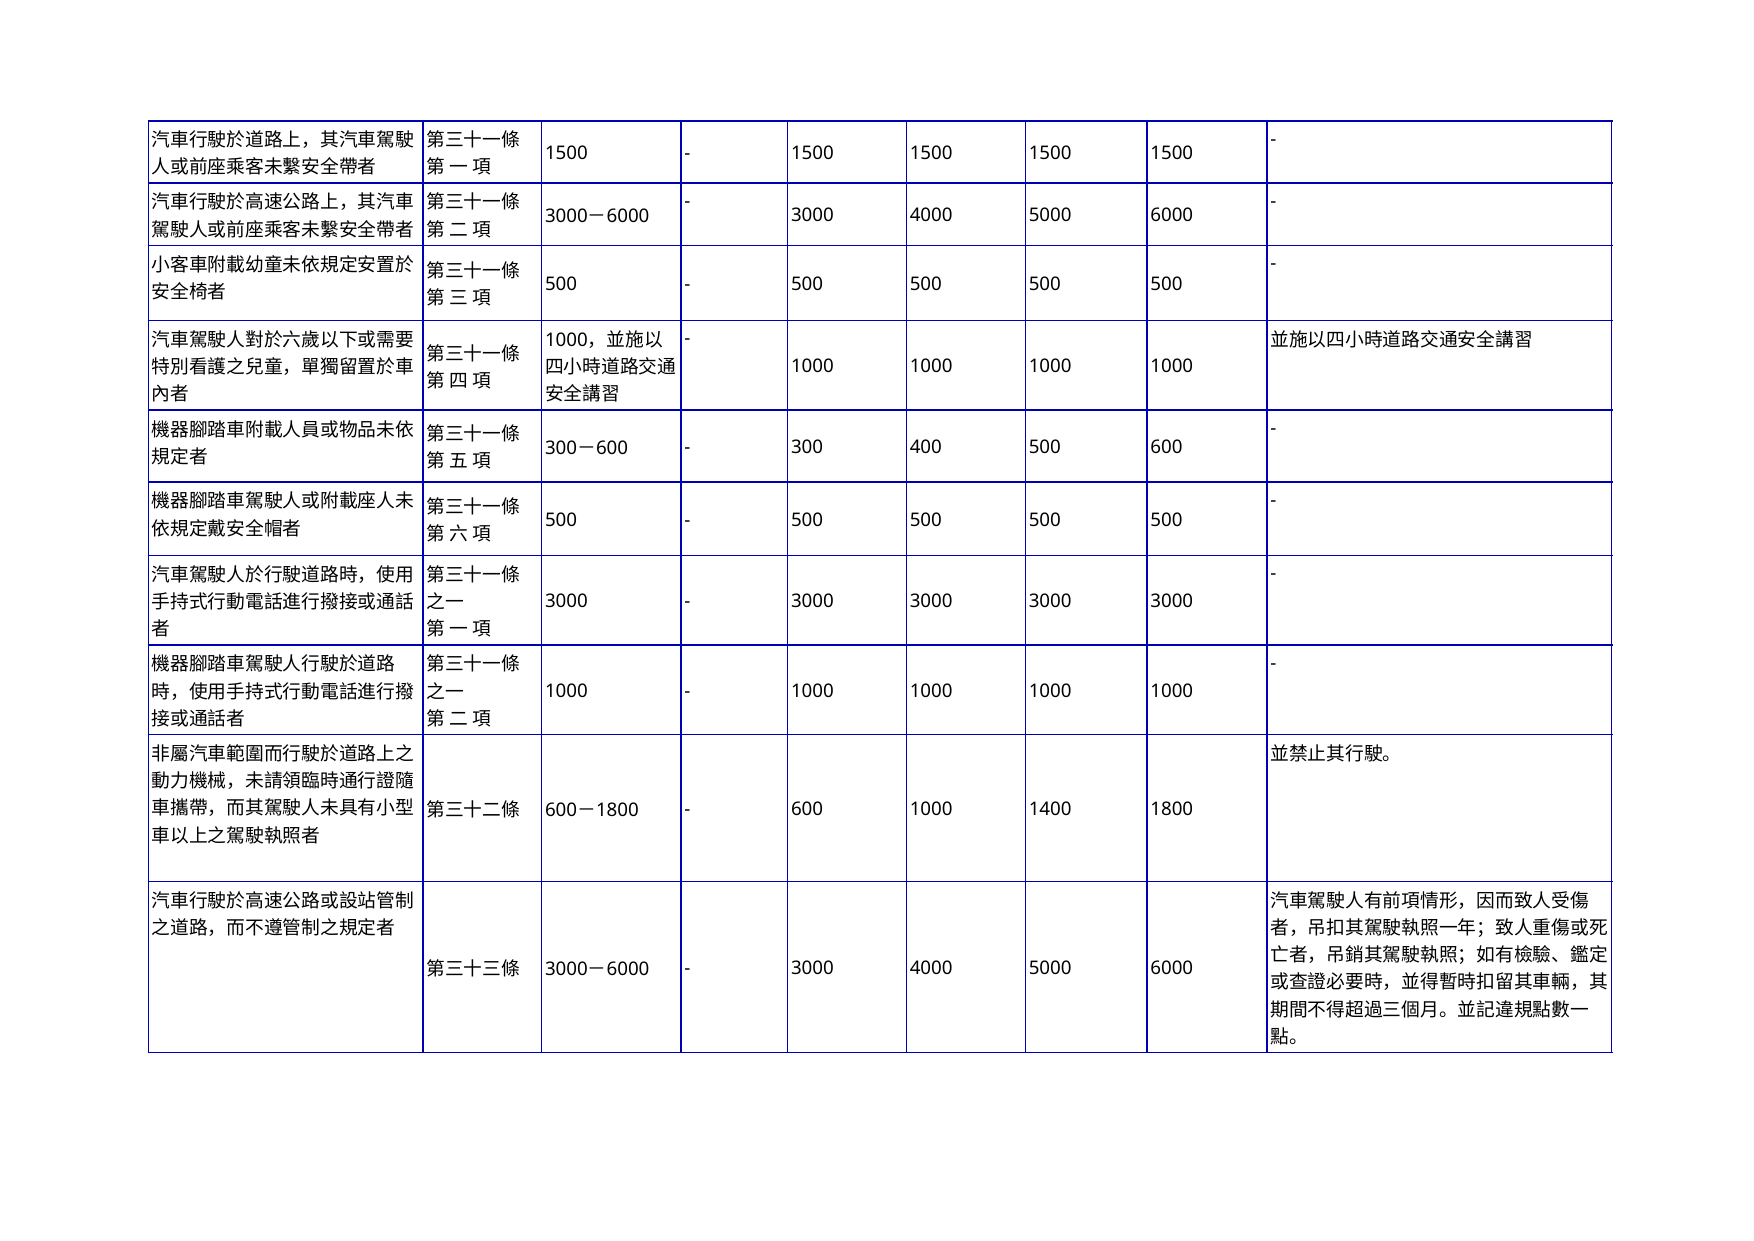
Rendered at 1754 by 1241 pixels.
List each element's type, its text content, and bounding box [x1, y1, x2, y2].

table_cell 1000 [788, 646, 906, 734]
table_cell - [682, 321, 787, 409]
table_cell 1000 [907, 646, 1025, 734]
table_cell 1000 [1026, 646, 1146, 734]
table_cell 1800 [1148, 735, 1266, 881]
table_cell - [682, 246, 787, 320]
table_cell 1000 [907, 735, 1025, 881]
table_cell - [682, 882, 787, 1052]
table_cell 600 [788, 735, 906, 881]
table_cell - [1268, 556, 1611, 644]
table_cell 第三十一條 第 五 項 [424, 411, 541, 481]
table_cell 500 [907, 483, 1025, 554]
table_cell 3000－6000 [542, 184, 680, 245]
table_cell 第三十一條 第 四 項 [424, 321, 541, 409]
table_cell 500 [788, 483, 906, 554]
table_cell 第三十一條 第 三 項 [424, 246, 541, 320]
table_cell 1000 [907, 321, 1025, 409]
table_cell 4000 [907, 184, 1025, 245]
table_cell 1000 [1148, 646, 1266, 734]
table_cell 第三十一條 第 一 項 [424, 122, 541, 182]
table_cell 500 [1148, 246, 1266, 320]
table_cell 機器腳踏車駕駛人行駛於道路時，使用手持式行動電話進行撥接或通話者 [149, 646, 422, 734]
table_cell 400 [907, 411, 1025, 481]
table_cell 並施以四小時道路交通安全講習 [1268, 321, 1611, 409]
table_cell 3000 [788, 556, 906, 644]
table_cell 第三十一條 第 六 項 [424, 483, 541, 554]
table_cell 汽車駕駛人有前項情形，因而致人受傷者，吊扣其駕駛執照一年；致人重傷或死亡者，吊銷其駕駛執照；如有檢驗、鑑定或查證必要時，並得暫時扣留其車輛，其期間不得超過三個月。並記違規點數一點。 [1268, 882, 1611, 1052]
table_cell 600 [1148, 411, 1266, 481]
table_cell 1500 [1148, 122, 1266, 182]
table_cell 5000 [1026, 882, 1146, 1052]
table_cell 600－1800 [542, 735, 680, 881]
table_cell - [1268, 122, 1611, 182]
table_cell - [682, 122, 787, 182]
table_cell - [682, 411, 787, 481]
table_cell 3000 [542, 556, 680, 644]
table_cell 第三十一條 第 二 項 [424, 184, 541, 245]
table_cell 300－600 [542, 411, 680, 481]
table_cell 500 [1026, 411, 1146, 481]
table_cell 第三十一條 之一 第 二 項 [424, 646, 541, 734]
table_cell 第三十三條 [424, 882, 541, 1052]
table_cell 3000－6000 [542, 882, 680, 1052]
table_cell 第三十一條 之一 第 一 項 [424, 556, 541, 644]
table_cell 汽車駕駛人對於六歲以下或需要特別看護之兒童，單獨留置於車內者 [149, 321, 422, 409]
table_cell - [1268, 646, 1611, 734]
table_cell - [1268, 483, 1611, 554]
table_cell 500 [788, 246, 906, 320]
table_cell - [1268, 184, 1611, 245]
table_cell 3000 [1026, 556, 1146, 644]
table_cell - [682, 646, 787, 734]
table_cell 1500 [542, 122, 680, 182]
table_cell 3000 [907, 556, 1025, 644]
table_cell 非屬汽車範圍而行駛於道路上之動力機械，未請領臨時通行證隨車攜帶，而其駕駛人未具有小型車以上之駕駛執照者 [149, 735, 422, 881]
table_cell 汽車行駛於道路上，其汽車駕駛人或前座乘客未繫安全帶者 [149, 122, 422, 182]
table_cell 機器腳踏車駕駛人或附載座人未依規定戴安全帽者 [149, 483, 422, 554]
table_cell 1000 [1026, 321, 1146, 409]
table_cell 500 [1026, 246, 1146, 320]
table_cell - [682, 184, 787, 245]
table_cell 5000 [1026, 184, 1146, 245]
table_cell 500 [542, 246, 680, 320]
table_cell - [682, 556, 787, 644]
table_cell 機器腳踏車附載人員或物品未依規定者 [149, 411, 422, 481]
table_cell 300 [788, 411, 906, 481]
table_cell 1000 [1148, 321, 1266, 409]
table_cell 小客車附載幼童未依規定安置於安全椅者 [149, 246, 422, 320]
table_cell 6000 [1148, 882, 1266, 1052]
table_cell 1500 [788, 122, 906, 182]
table_cell 第三十二條 [424, 735, 541, 881]
table_cell - [1268, 246, 1611, 320]
table_cell 500 [1148, 483, 1266, 554]
table_cell 3000 [1148, 556, 1266, 644]
table_cell - [1268, 411, 1611, 481]
table_cell 汽車行駛於高速公路或設站管制之道路，而不遵管制之規定者 [149, 882, 422, 1052]
table_cell - [682, 483, 787, 554]
table_cell 1400 [1026, 735, 1146, 881]
table_cell 500 [542, 483, 680, 554]
table_cell 1000 [542, 646, 680, 734]
table_cell 500 [907, 246, 1025, 320]
table_cell 3000 [788, 882, 906, 1052]
table_cell 4000 [907, 882, 1025, 1052]
table_cell 汽車行駛於高速公路上，其汽車駕駛人或前座乘客未繫安全帶者 [149, 184, 422, 245]
table_cell 1000 [788, 321, 906, 409]
table_cell 1500 [907, 122, 1025, 182]
table_cell 汽車駕駛人於行駛道路時，使用手持式行動電話進行撥接或通話者 [149, 556, 422, 644]
table_cell 3000 [788, 184, 906, 245]
table_cell 1000，並施以四小時道路交通安全講習 [542, 321, 680, 409]
table_cell 並禁止其行駛。 [1268, 735, 1611, 881]
table_cell 6000 [1148, 184, 1266, 245]
table_cell - [682, 735, 787, 881]
table_cell 1500 [1026, 122, 1146, 182]
table_cell 500 [1026, 483, 1146, 554]
